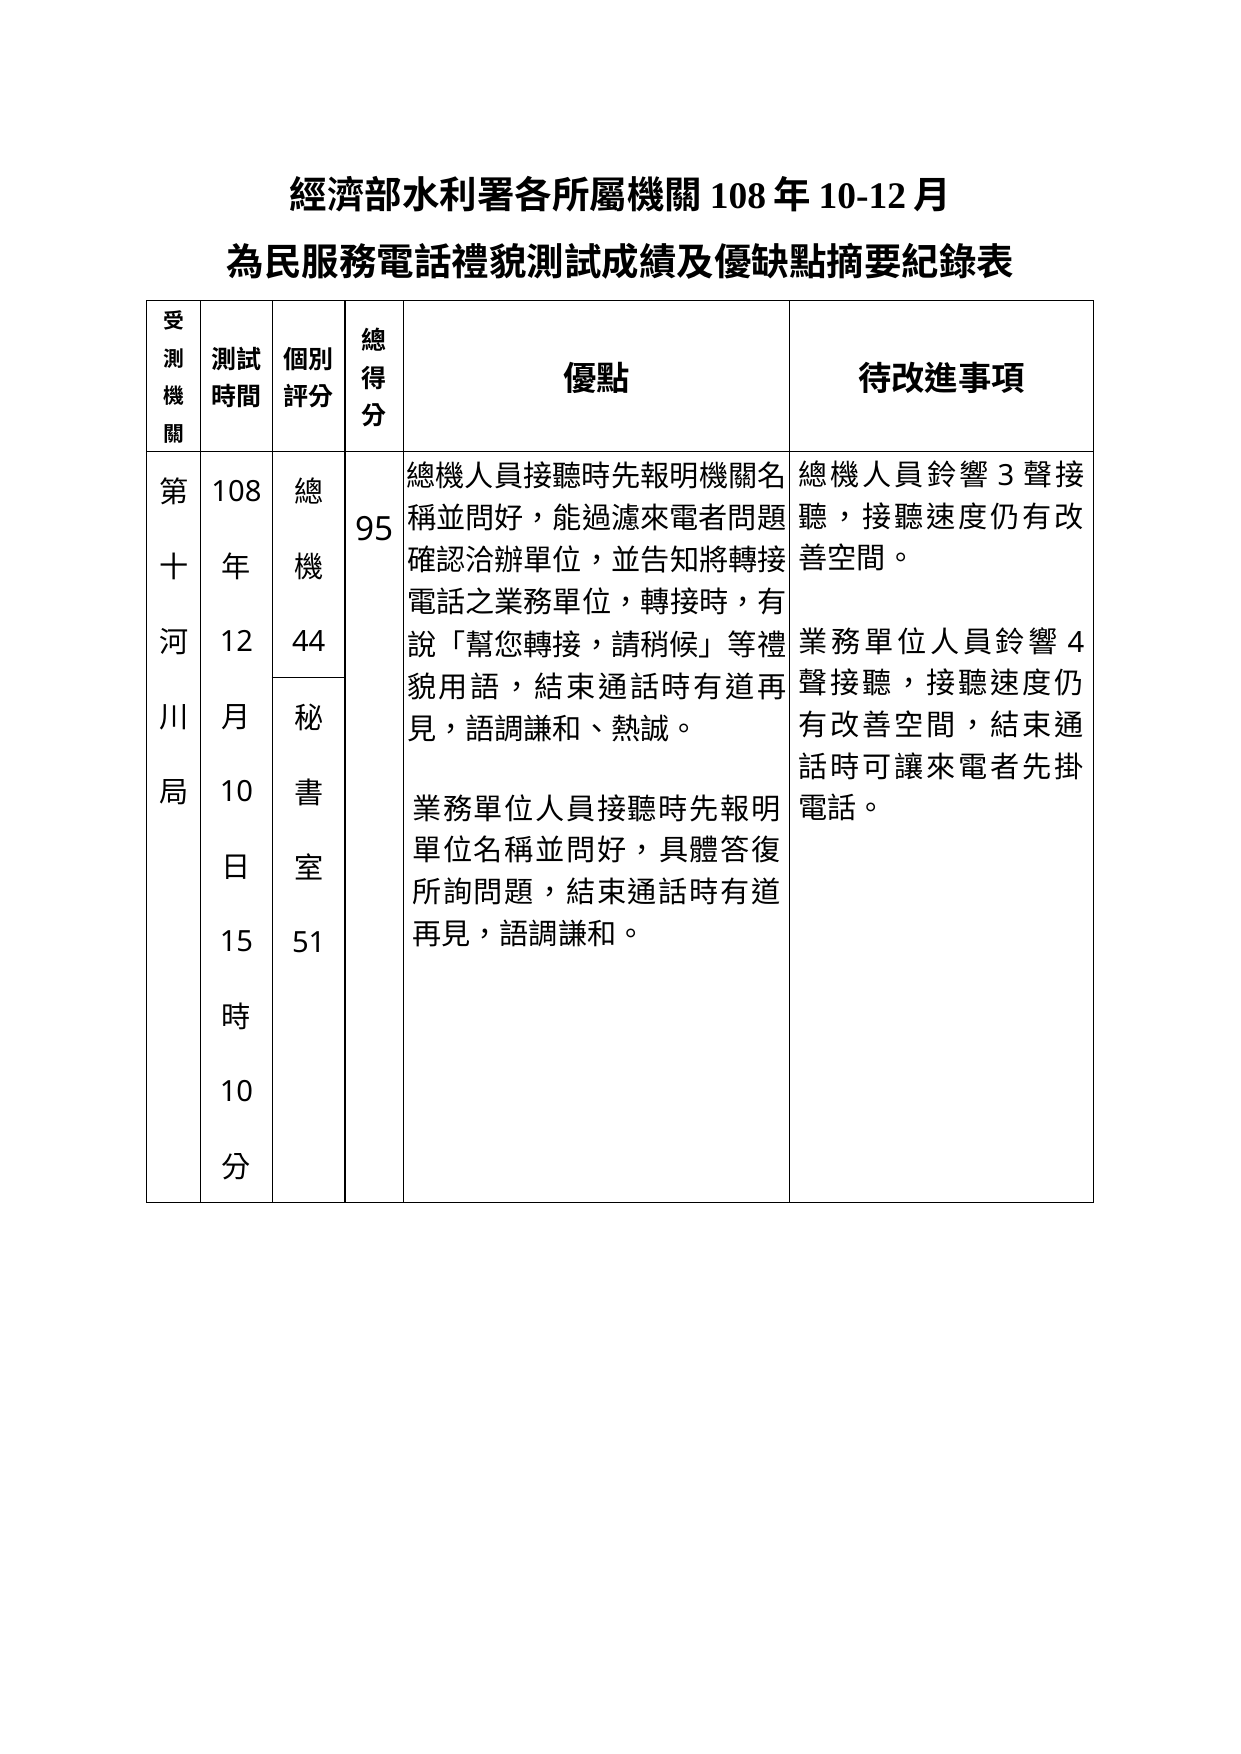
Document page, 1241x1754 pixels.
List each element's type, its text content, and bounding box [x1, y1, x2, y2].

text 為民服務電話禮貌測試成績及優缺點摘要紀錄表 [193, 232, 1047, 287]
table_cell 總 機 44 [273, 452, 344, 677]
table_header 測試 時間 [201, 301, 272, 451]
table_cell 總機人員接聽時先報明機關名稱並問好，能過濾來電者問題確認洽辦單位，並告知將轉接電話之業務單位，轉接時，有說「幫您轉接，請稍候」等禮貌用語，結束通話時有道再見，語調謙和、熱誠。 業務單位人員接聽時先報明單位名稱並問好，具體答復所詢問題，結束通話時有道再見，語調謙和。 [404, 452, 789, 1202]
table_header 受測機關 [147, 301, 200, 451]
table_cell 總機人員鈴響3聲接聽，接聽速度仍有改善空間。 業務單位人員鈴響4聲接聽，接聽速度仍有改善空間，結束通話時可讓來電者先掛電話。 [790, 452, 1093, 1202]
table_cell 第十河川局 [147, 452, 200, 1202]
table_header 個別評分 [273, 301, 344, 451]
table_header 待改進事項 [790, 301, 1093, 451]
table_cell 95 [346, 452, 403, 1202]
text 經濟部水利署各所屬機關108年10-12月 [193, 164, 1047, 219]
table_header 總得分 [346, 301, 403, 451]
table_cell 108 年 12 月 10 日 15 時 10 分 [201, 452, 272, 1202]
table_cell 秘書室 51 [273, 678, 344, 1202]
table_header 優點 [404, 301, 789, 451]
